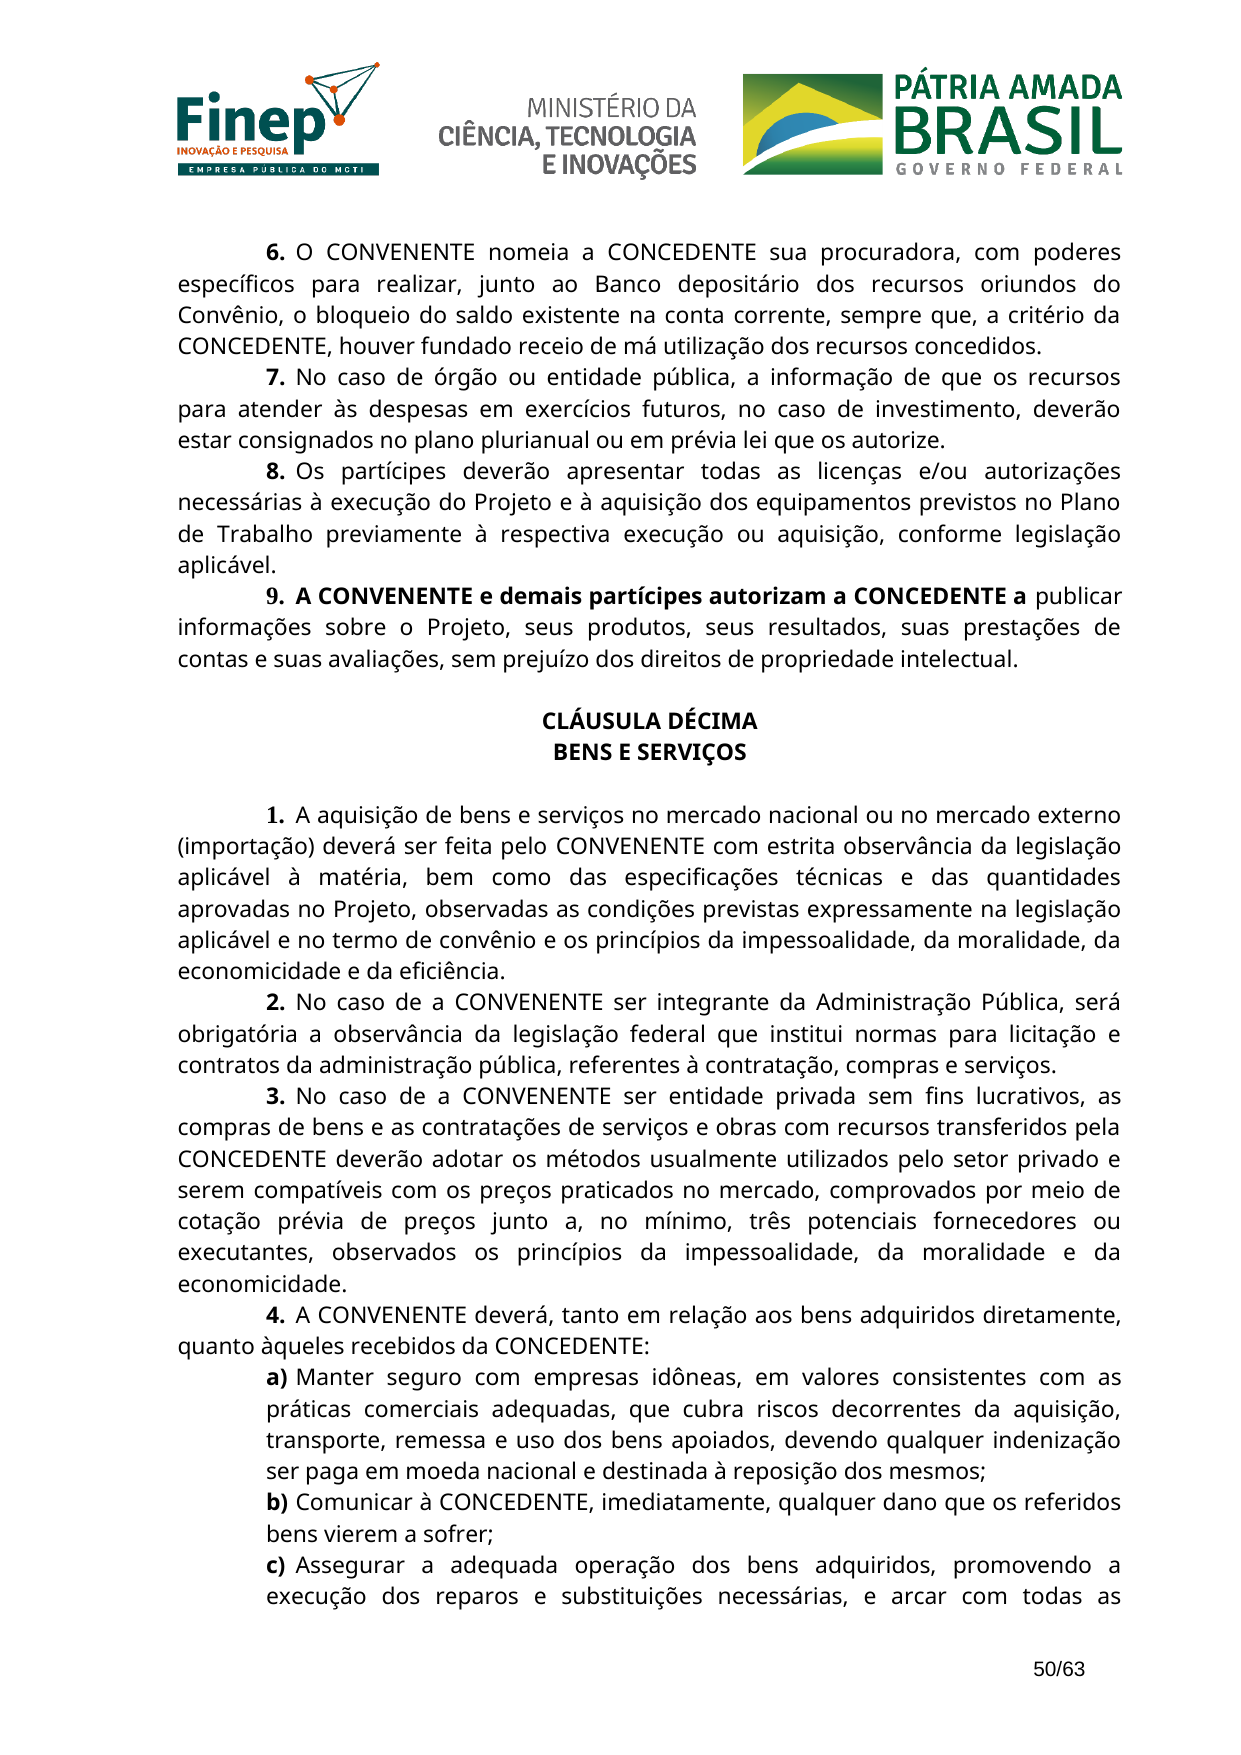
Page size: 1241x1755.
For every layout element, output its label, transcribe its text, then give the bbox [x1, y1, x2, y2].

list Comunicar à CONCEDENTE, imediatamente, qualquer dano que os referidos bens vierem a sofrer; [266, 1486, 1122, 1549]
list Assegurar a adequada operação dos bens adquiridos, promovendo a execução dos reparos e substituições necessárias, e arcar com todas as [266, 1549, 1122, 1611]
list No caso de órgão ou entidade pública, a informação de que os recursos para atender às despesas em exercícios futuros, no caso de investimento, deverão estar consignados no plano plurianual ou em prévia lei que os autorize. [177, 361, 1122, 455]
list Os partícipes deverão apresentar todas as licenças e/ou autorizações necessárias à execução do Projeto e à aquisição dos equipamentos previstos no Plano de Trabalho previamente à respectiva execução ou aquisição, conforme legislação aplicável. [177, 455, 1122, 580]
list No caso de a CONVENENTE ser integrante da Administração Pública, será obrigatória a observância da legislação federal que institui normas para licitação e contratos da administração pública, referentes à contratação, compras e serviços. [177, 986, 1122, 1080]
list No caso de a CONVENENTE ser entidade privada sem fins lucrativos, as compras de bens e as contratações de serviços e obras com recursos transferidos pela CONCEDENTE deverão adotar os métodos usualmente utilizados pelo setor privado e serem compatíveis com os preços praticados no mercado, comprovados por meio de cotação prévia de preços junto a, no mínimo, três potenciais fornecedores ou executantes, observados os princípios da impessoalidade, da moralidade e da economicidade. [177, 1080, 1122, 1299]
list A CONVENENTE deverá, tanto em relação aos bens adquiridos diretamente, quanto àqueles recebidos da CONCEDENTE: [177, 1299, 1122, 1361]
list A aquisição de bens e serviços no mercado nacional ou no mercado externo (importação) deverá ser feita pelo CONVENENTE com estrita observância da legislação aplicável à matéria, bem como das especificações técnicas e das quantidades aprovadas no Projeto, observadas as condições previstas expressamente na legislação aplicável e no termo de convênio e os princípios da impessoalidade, da moralidade, da economicidade e da eficiência. [177, 799, 1122, 986]
list Manter seguro com empresas idôneas, em valores consistentes com as práticas comerciais adequadas, que cubra riscos decorrentes da aquisição, transporte, remessa e uso dos bens apoiados, devendo qualquer indenização ser paga em moeda nacional e destinada à reposição dos mesmos; [266, 1361, 1122, 1486]
list O CONVENENTE nomeia a CONCEDENTE sua procuradora, com poderes específicos para realizar, junto ao Banco depositário dos recursos oriundos do Convênio, o bloqueio do saldo existente na conta corrente, sempre que, a critério da CONCEDENTE, houver fundado receio de má utilização dos recursos concedidos. [177, 236, 1122, 361]
subtitle CLÁUSULA DÉCIMA [177, 705, 1122, 736]
subtitle BENS E SERVIÇOS [177, 736, 1122, 767]
list A CONVENENTE e demais partícipes autorizam a CONCEDENTE a publicar informações sobre o Projeto, seus produtos, seus resultados, suas prestações de contas e suas avaliações, sem prejuízo dos direitos de propriedade intelectual. [177, 580, 1122, 674]
